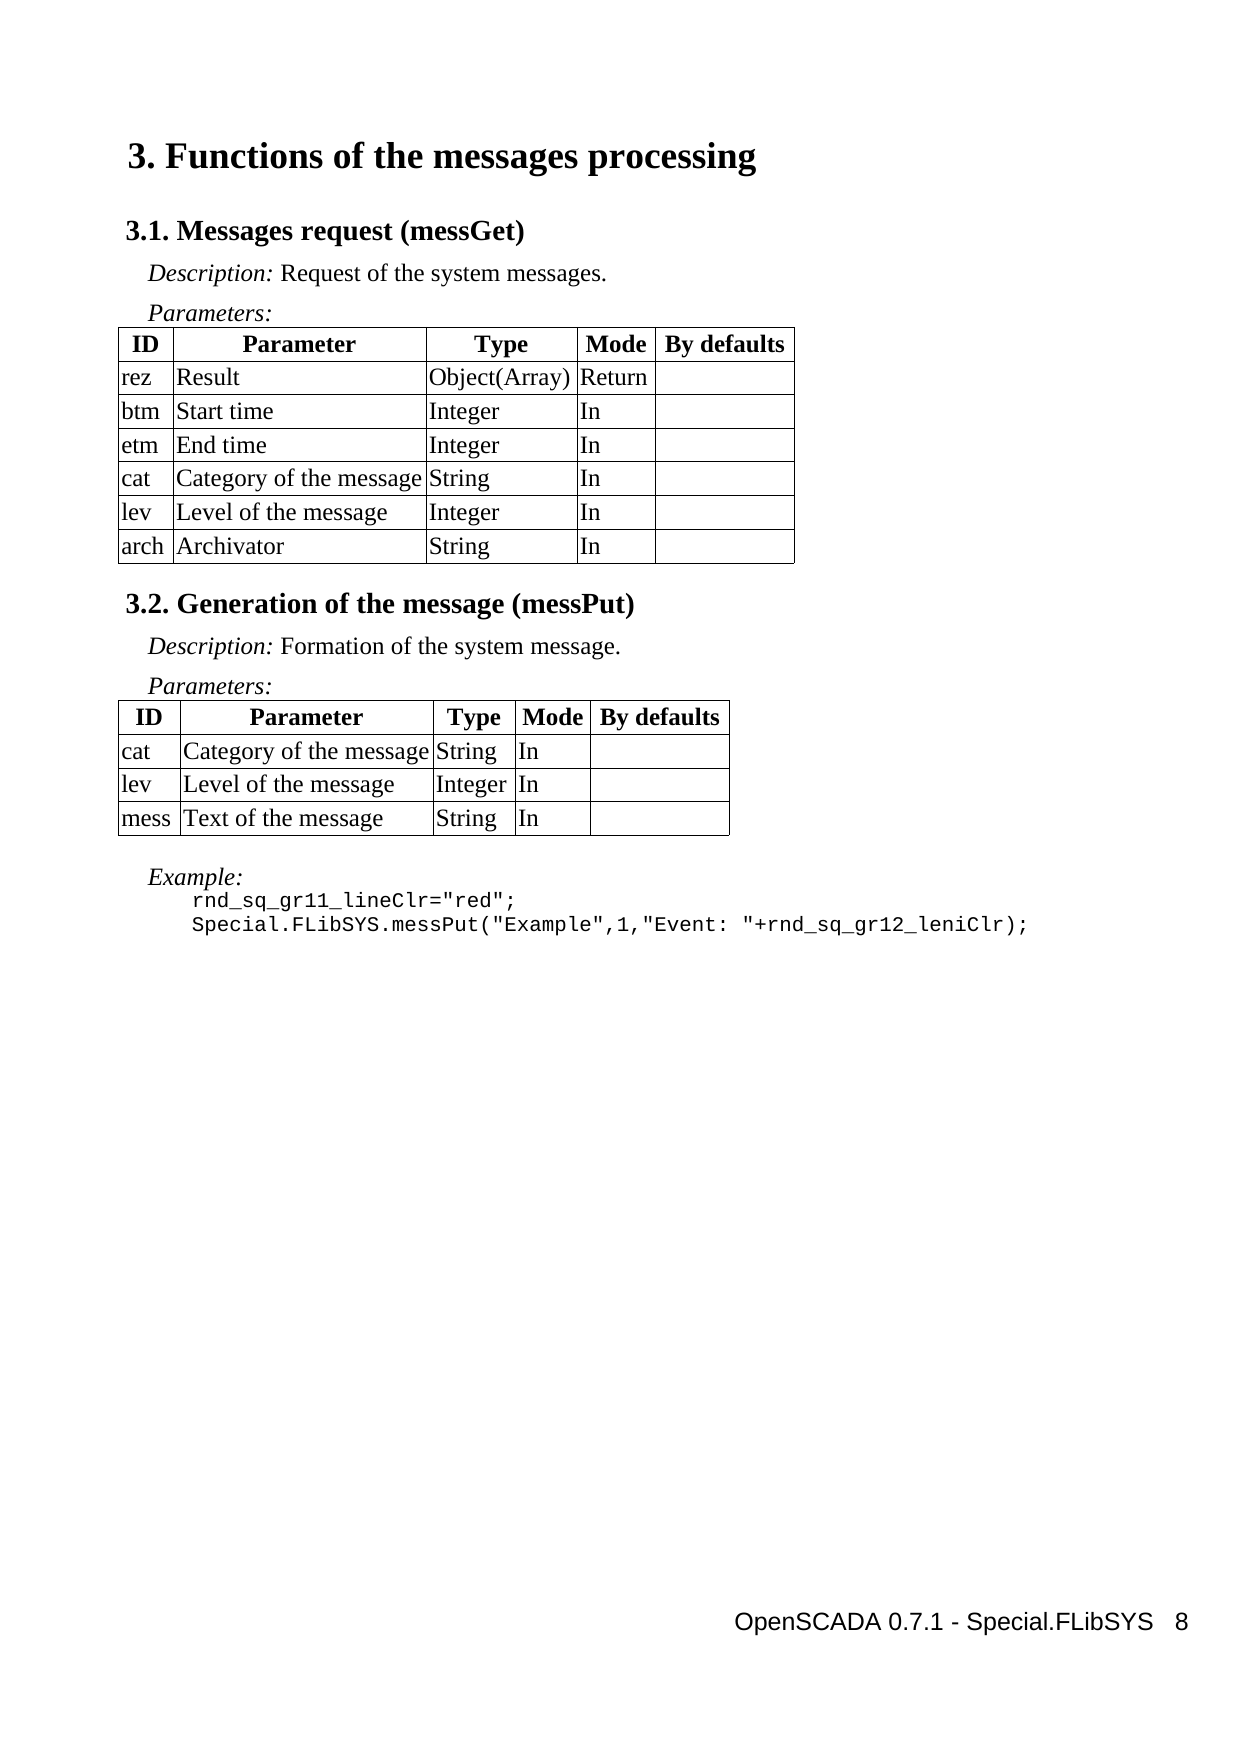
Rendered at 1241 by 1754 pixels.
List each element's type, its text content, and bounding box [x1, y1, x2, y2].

table_cell lev [119, 769, 180, 801]
table_cell [591, 735, 729, 767]
table_cell Return [578, 362, 655, 394]
subtitle 3. Functions of the messages processing [118, 135, 1188, 177]
table_cell cat [119, 462, 173, 495]
table_cell [656, 462, 794, 495]
table_cell Integer [434, 769, 515, 801]
subtitle 3.2. Generation of the message (messPut) [118, 587, 1188, 620]
table_cell Level of the message [181, 769, 433, 801]
table_header ID [119, 328, 173, 361]
table_header By defaults [656, 328, 794, 361]
table_cell String [427, 530, 577, 562]
table_cell Integer [427, 395, 577, 428]
table_cell In [578, 496, 655, 529]
table_cell btm [119, 395, 173, 428]
table_cell Category of the message [174, 462, 426, 495]
table_header Type [434, 701, 515, 734]
text Parameters: [118, 672, 1188, 700]
table_cell Integer [427, 496, 577, 529]
table_header Parameter [174, 328, 426, 361]
table_cell String [434, 802, 515, 835]
table_header Mode [578, 328, 655, 361]
table_header Parameter [181, 701, 433, 734]
subtitle 3.1. Messages request (messGet) [118, 214, 1188, 246]
table_cell arch [119, 530, 173, 562]
table_header Mode [516, 701, 590, 734]
table_cell lev [119, 496, 173, 529]
table_cell In [516, 802, 590, 835]
table_cell In [578, 395, 655, 428]
table_cell Start time [174, 395, 426, 428]
table_cell [656, 395, 794, 428]
table_cell In [578, 462, 655, 495]
table_cell mess [119, 802, 180, 835]
table_cell Integer [427, 429, 577, 461]
table_cell rez [119, 362, 173, 394]
table_cell Level of the message [174, 496, 426, 529]
text Description: Request of the system messages. [118, 259, 1188, 287]
table_header By defaults [591, 701, 729, 734]
text Description: Formation of the system message. [118, 632, 1188, 660]
table_cell [656, 496, 794, 529]
table_cell [656, 530, 794, 562]
table_cell [656, 362, 794, 394]
table_cell [591, 769, 729, 801]
table_cell String [434, 735, 515, 767]
text Example: [118, 863, 1188, 890]
table_cell String [427, 462, 577, 495]
table_cell Archivator [174, 530, 426, 562]
table_cell In [578, 530, 655, 562]
table_cell End time [174, 429, 426, 461]
table_header Type [427, 328, 577, 361]
table_cell In [578, 429, 655, 461]
table_cell Text of the message [181, 802, 433, 835]
table_cell etm [119, 429, 173, 461]
text Special.FLibSYS.messPut("Example",1,"Event: "+rnd_sq_gr12_leniClr); [192, 914, 1188, 938]
table_cell In [516, 735, 590, 767]
table_cell Result [174, 362, 426, 394]
table_cell [656, 429, 794, 461]
table_cell cat [119, 735, 180, 767]
table_cell Object(Array) [427, 362, 577, 394]
table_cell Category of the message [181, 735, 433, 767]
table_cell In [516, 769, 590, 801]
text rnd_sq_gr11_lineClr="red"; [192, 890, 1188, 914]
table_cell [591, 802, 729, 835]
table_header ID [119, 701, 180, 734]
text Parameters: [118, 299, 1188, 327]
